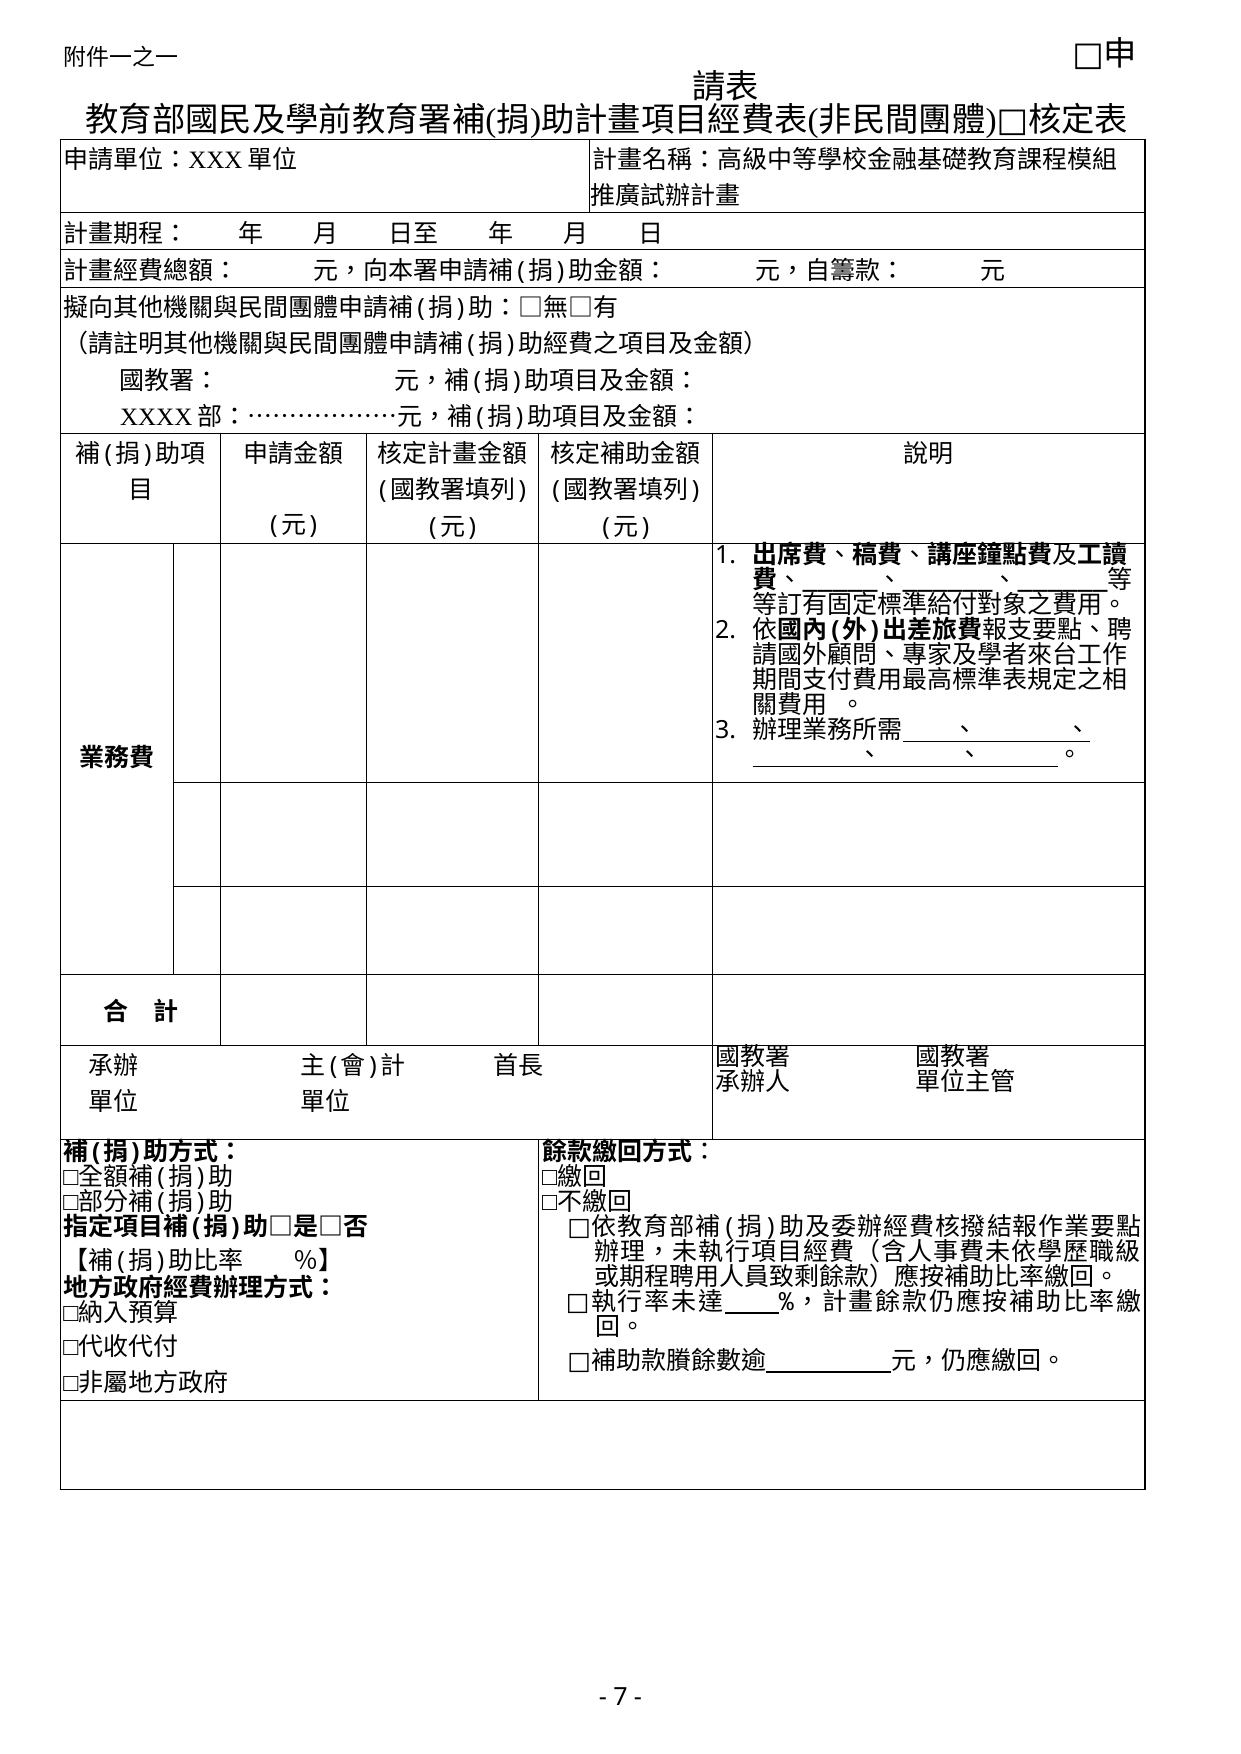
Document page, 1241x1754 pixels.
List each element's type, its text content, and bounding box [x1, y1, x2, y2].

table_cell [539, 887, 712, 974]
table_cell 教育部國民及學前教育署補(捐)助計畫項目經費表(非民間團體)□核定表 [60, 105, 1153, 138]
table_cell [539, 783, 712, 886]
table_cell [1146, 1139, 1153, 1400]
table_cell [367, 887, 538, 974]
table_cell [174, 544, 220, 782]
table_cell 說明 [713, 434, 1144, 542]
table_header 附件一之一 [60, 39, 366, 105]
table_cell [713, 975, 1144, 1044]
table_cell [1146, 974, 1153, 1044]
table_cell [713, 783, 1144, 886]
table_cell [1146, 249, 1153, 287]
table_cell 計畫經費總額： 元，向本署申請補(捐)助金額： 元，自籌款： 元 [61, 250, 1144, 287]
table_cell [367, 783, 538, 886]
table_cell [61, 1401, 1144, 1489]
table_cell 計畫名稱：高級中等學校金融基礎教育課程模組推廣試辦計畫 [590, 140, 1144, 212]
table_cell [1146, 433, 1153, 542]
table_cell [221, 783, 366, 886]
table_cell 補(捐)助項目 [61, 434, 220, 542]
table_header □申請表 [689, 39, 1153, 105]
table_cell [1146, 212, 1153, 249]
table_cell [1146, 543, 1153, 782]
table_cell [221, 887, 366, 974]
table_cell [221, 975, 366, 1044]
table_cell 國教署 國教署 承辦人 單位主管 [713, 1046, 1144, 1139]
table_cell [174, 887, 220, 974]
table_header [488, 39, 689, 105]
table_cell [1146, 1400, 1153, 1489]
table_cell [174, 783, 220, 886]
table_cell [1146, 287, 1153, 433]
table_cell 出席費、稿費、講座鐘點費及工讀費、_____、______、______等等訂有固定標準給付對象之費用。 依國內(外)出差旅費報支要點、聘請國外顧問、專家及學者來台工作期間支付費用最高標準表規定之相關費用 。 辦理業務所需 、 、 、 、 。 [713, 544, 1144, 782]
table_cell 核定補助金額 (國教署填列) (元) [539, 434, 712, 542]
table_cell [367, 975, 538, 1044]
table_header [366, 39, 488, 105]
table_cell 擬向其他機關與民間團體申請補(捐)助：□無□有 （請註明其他機關與民間團體申請補(捐)助經費之項目及金額） 國教署： 元，補(捐)助項目及金額： XXXX部：………………元，補(捐)助項目及金額： [61, 288, 1144, 433]
table_cell 承辦 主(會)計 首長 單位 單位 [61, 1046, 712, 1139]
table_cell 補(捐)助方式： □全額補(捐)助 □部分補(捐)助 指定項目補(捐)助□是□否 【補(捐)助比率 ％】 地方政府經費辦理方式： □納入預算 □代收代付 □非屬地方政府 [61, 1140, 538, 1400]
table_cell [713, 887, 1144, 974]
table_cell [367, 544, 538, 782]
table_cell 業務費 [61, 544, 173, 974]
table_cell [1146, 782, 1153, 886]
table_cell 餘款繳回方式： □繳回 □不繳回 □依教育部補(捐)助及委辦經費核撥結報作業要點辦理，未執行項目經費（含人事費未依學歷職級或期程聘用人員致剩餘款）應按補助比率繳回。 □執行率未達 %，計畫餘款仍應按補助比率繳回。 □補助款賸餘數逾 元，仍應繳回。 [539, 1140, 1144, 1400]
table_cell [221, 544, 366, 782]
table_cell [539, 544, 712, 782]
table_cell 申請金額 (元) [221, 434, 366, 542]
table_cell 核定計畫金額(國教署填列) (元) [367, 434, 538, 542]
table_cell [539, 975, 712, 1044]
table_cell 計畫期程： 年 月 日至 年 月 日 [61, 213, 1144, 249]
table_cell [1146, 886, 1153, 974]
table_cell 合 計 [61, 975, 220, 1044]
table_cell [1146, 139, 1153, 212]
table_cell [1146, 1045, 1153, 1139]
table_cell 申請單位：XXX單位 [61, 140, 589, 212]
